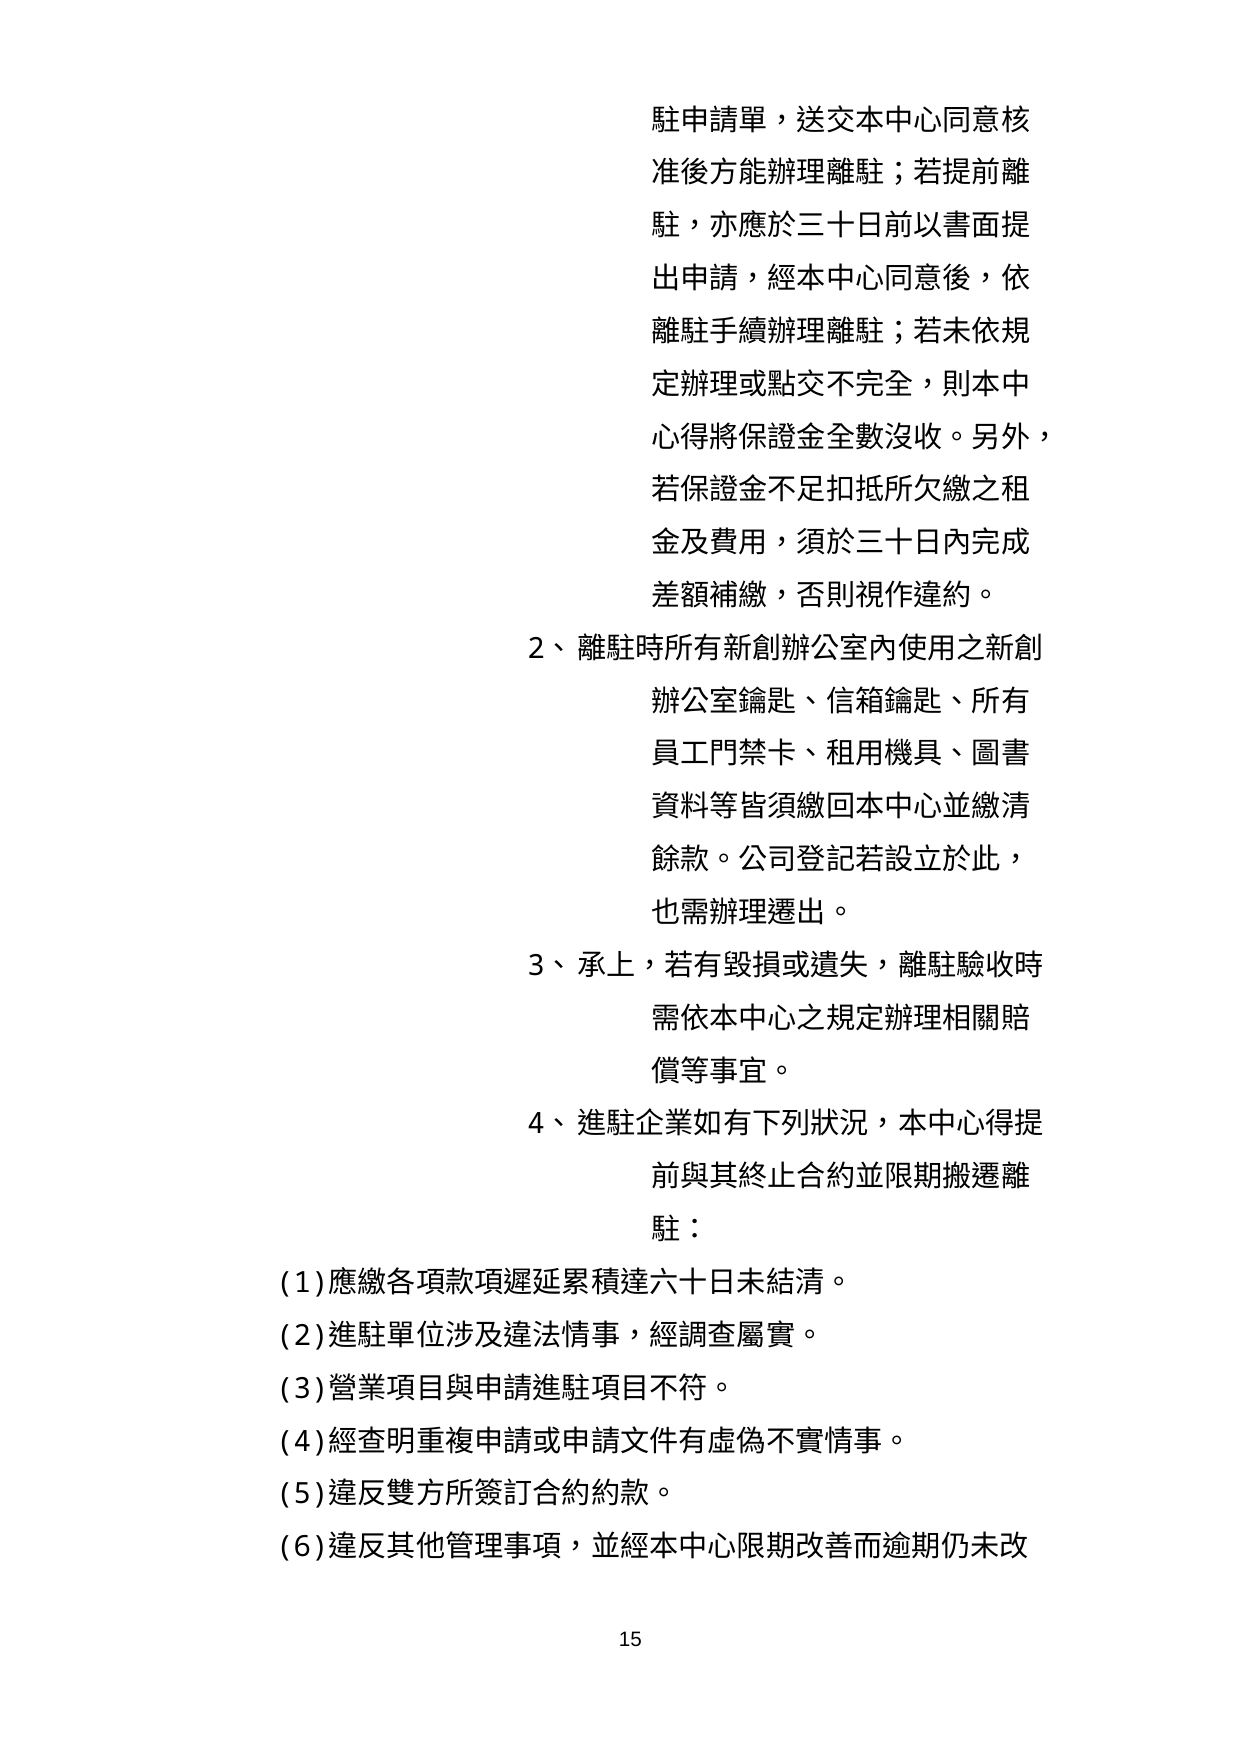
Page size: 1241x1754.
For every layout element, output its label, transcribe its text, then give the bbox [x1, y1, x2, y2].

list 經查明重複申請或申請文件有虛偽不實情事。 [276, 1417, 1053, 1459]
list 違反其他管理事項，並經本中心限期改善而逾期仍未改善者。 [276, 1523, 1053, 1565]
list 應繳各項款項遲延累積達六十日未結清。 [276, 1258, 1053, 1301]
list 進駐企業如有下列狀況，本中心得提前與其終止合約並限期搬遷離駐： [527, 1100, 1053, 1248]
list 離駐時所有新創辦公室內使用之新創辦公室鑰匙、信箱鑰匙、所有員工門禁卡、租用機具、圖書資料等皆須繳回本中心並繳清餘款。公司登記若設立於此，也需辦理遷出。 [527, 624, 1053, 931]
list 承上，若有毀損或遺失，離駐驗收時需依本中心之規定辦理相關賠償等事宜。 [527, 941, 1053, 1089]
list 離駐申請須於三十日前提出，填妥離駐申請單，送交本中心同意核准後方能辦理離駐；若提前離駐，亦應於三十日前以書面提出申請，經本中心同意後，依離駐手續辦理離駐；若未依規定辦理或點交不完全，則本中心得將保證金全數沒收。另外，若保證金不足扣抵所欠繳之租金及費用，須於三十日內完成差額補繳，否則視作違約。 [527, 96, 1053, 614]
list 進駐單位涉及違法情事，經調查屬實。 [276, 1311, 1053, 1354]
list 違反雙方所簽訂合約約款。 [276, 1470, 1053, 1512]
list 營業項目與申請進駐項目不符。 [276, 1364, 1053, 1407]
